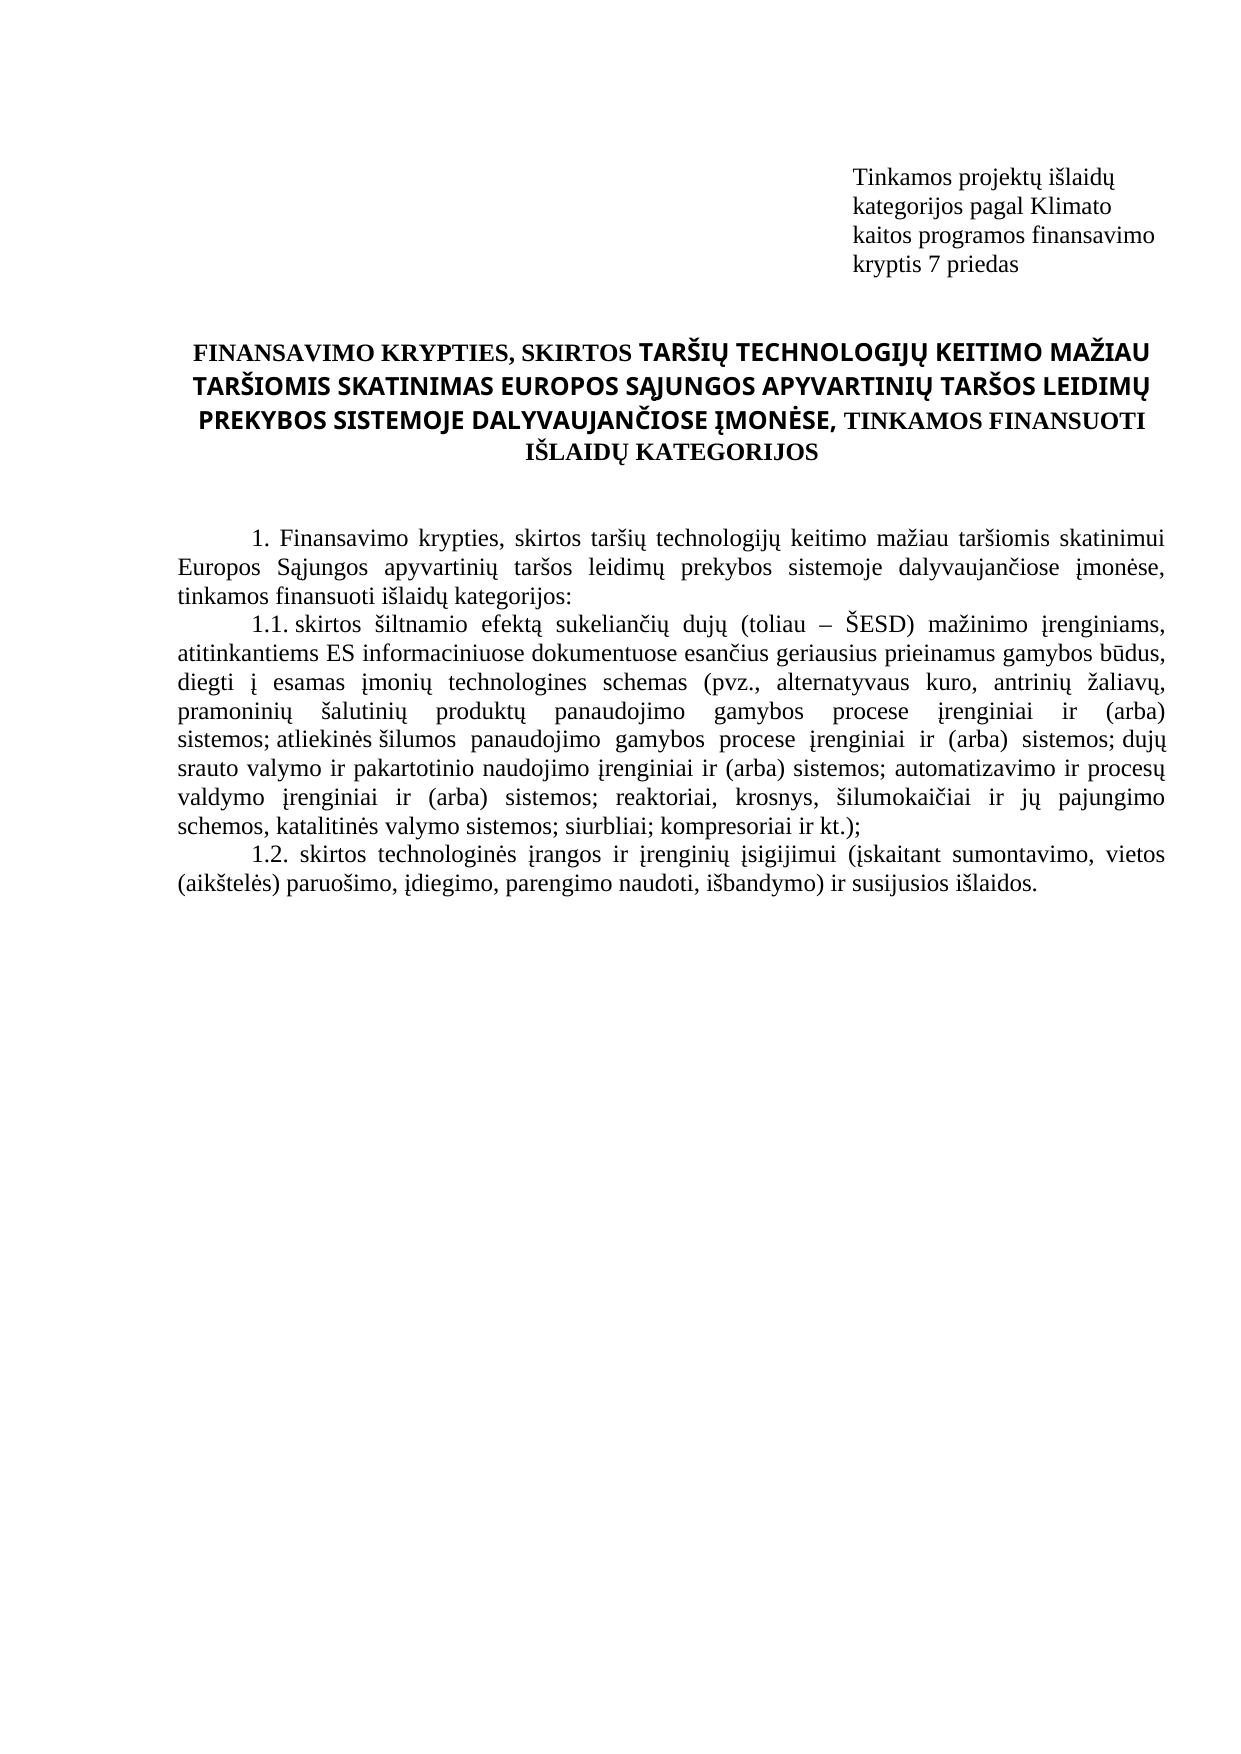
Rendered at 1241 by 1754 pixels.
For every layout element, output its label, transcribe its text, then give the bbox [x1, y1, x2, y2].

text Tinkamos projektų išlaidų [852, 162, 1166, 191]
text kaitos programos finansavimo [852, 220, 1166, 249]
text kryptis 7 priedas [852, 249, 1166, 277]
text 1.2. skirtos technologinės įrangos ir įrenginių įsigijimui (įskaitant sumontavimo, vietos (aikštelės) paruošimo, įdiegimo, parengimo naudoti, išbandymo) ir susijusios išlaidos. [177, 839, 1166, 897]
text 1.1. skirtos šiltnamio efektą sukeliančių dujų (toliau – ŠESD) mažinimo įrenginiams, atitinkantiems ES informaciniuose dokumentuose esančius geriausius prieinamus gamybos būdus, diegti į esamas įmonių technologines schemas (pvz., alternatyvaus kuro, antrinių žaliavų, pramoninių šalutinių produktų panaudojimo gamybos procese įrenginiai ir (arba) sistemos; atliekinės šilumos panaudojimo gamybos procese įrenginiai ir (arba) sistemos; dujų srauto valymo ir pakartotinio naudojimo įrenginiai ir (arba) sistemos; automatizavimo ir procesų valdymo įrenginiai ir (arba) sistemos; reaktoriai, krosnys, šilumokaičiai ir jų pajungimo schemos, katalitinės valymo sistemos; siurbliai; kompresoriai ir kt.); [177, 609, 1166, 839]
text FINANSAVIMO KRYPTIES, SKIRTOS taršių technologijų keitimo mažiau taršiomis skatinimas Europos Sąjungos apyvartinių taršos leidimų prekybos sistemoje dalyvaujančiose įmonėse, TINKAMOS FINANSUOTI IŠLAIDŲ KATEGORIJOS [177, 335, 1166, 466]
text kategorijos pagal Klimato [852, 191, 1166, 220]
text 1. Finansavimo krypties, skirtos taršių technologijų keitimo mažiau taršiomis skatinimui Europos Sąjungos apyvartinių taršos leidimų prekybos sistemoje dalyvaujančiose įmonėse, tinkamos finansuoti išlaidų kategorijos: [177, 523, 1166, 609]
